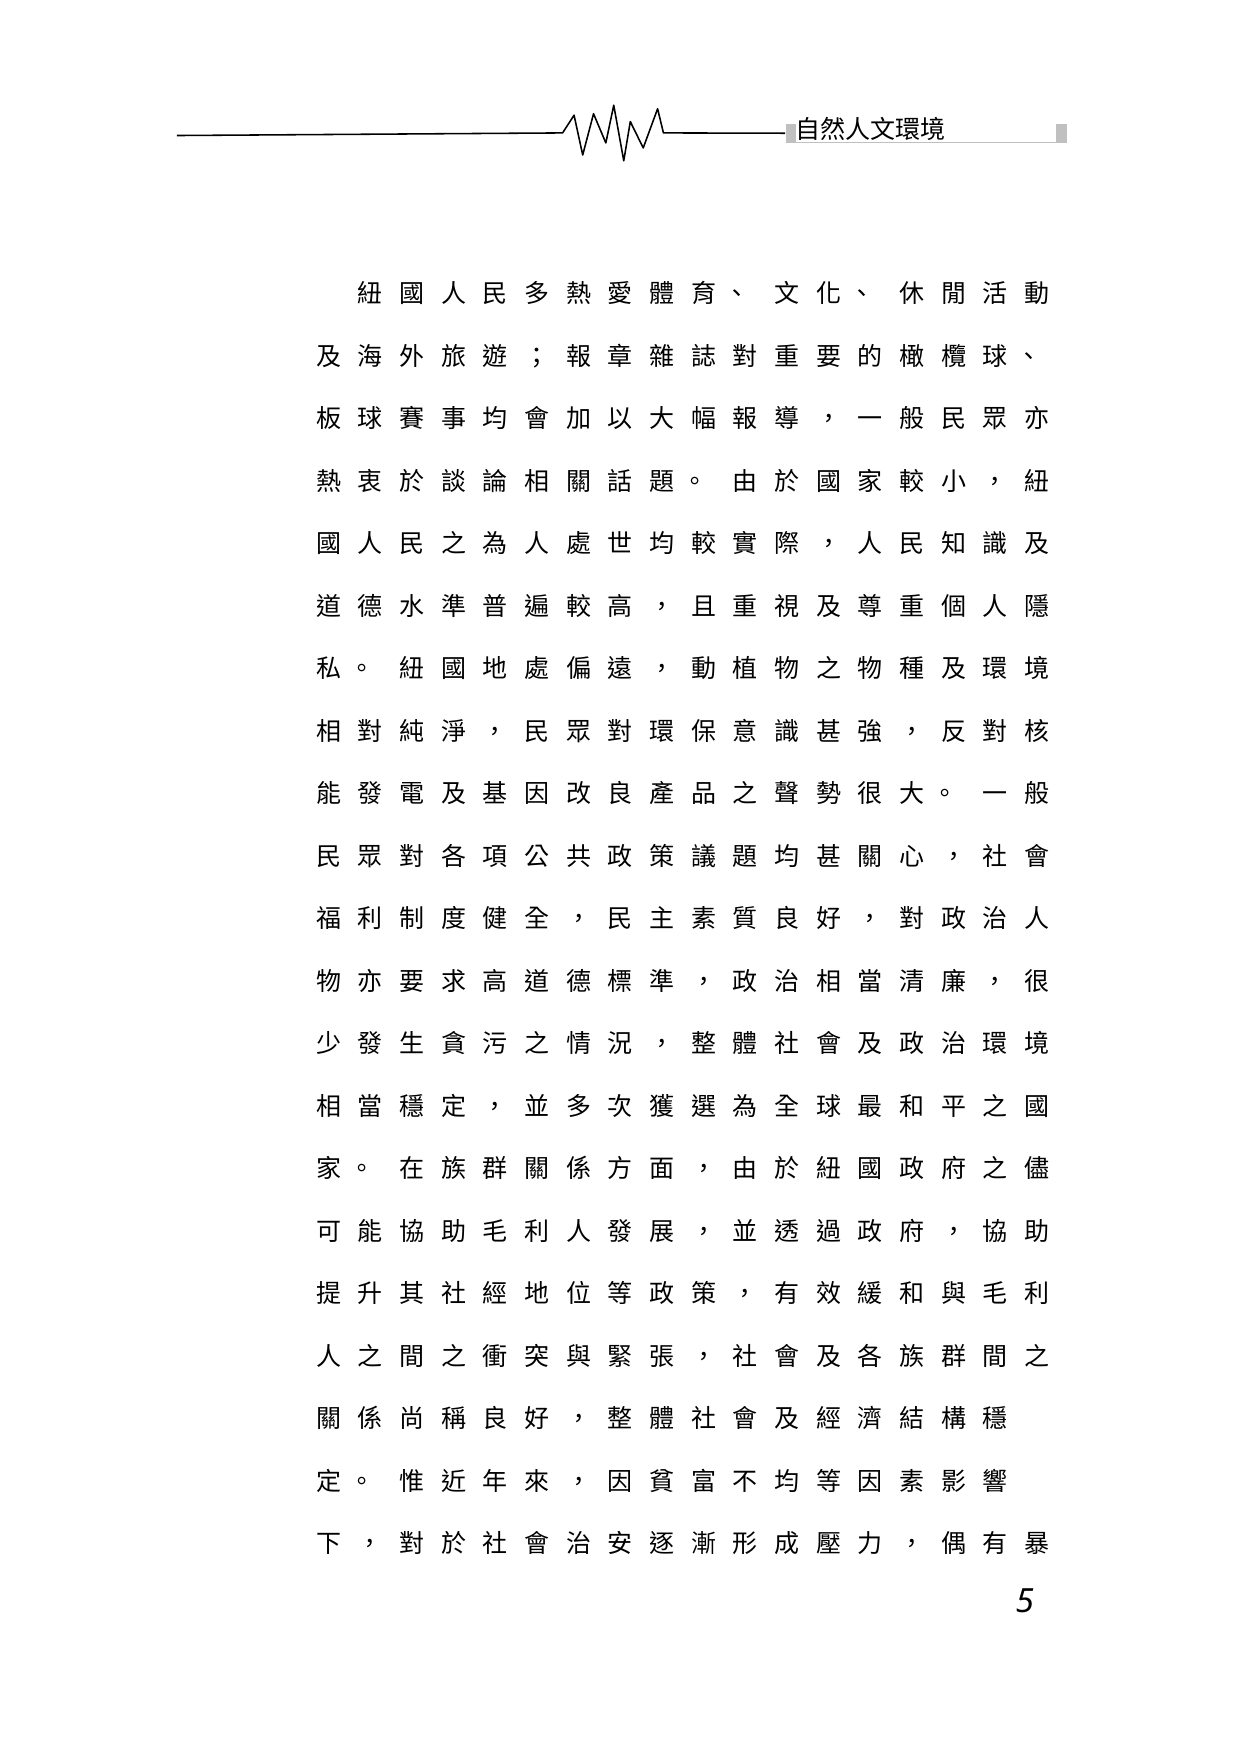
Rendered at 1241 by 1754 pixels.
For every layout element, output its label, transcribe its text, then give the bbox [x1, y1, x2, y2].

text 紐國人民多熱愛體育、文化、休閒活動及海外旅遊；報章雜誌對重要的橄欖球、板球賽事均會加以大幅報導，一般民眾亦熱衷於談論相關話題。由於國家較小，紐國人民之為人處世均較實際，人民知識及道德水準普遍較高，且重視及尊重個人隱私。紐國地處偏遠，動植物之物種及環境相對純淨，民眾對環保意識甚強，反對核能發電及基因改良產品之聲勢很大。一般民眾對各項公共政策議題均甚關心，社會福利制度健全，民主素質良好，對政治人物亦要求高道德標準，政治相當清廉，很少發生貪污之情況，整體社會及政治環境相當穩定，並多次獲選為全球最和平之國家。在族群關係方面，由於紐國政府之儘可能協助毛利人發展，並透過政府，協助提升其社經地位等政策，有效緩和與毛利人之間之衝突與緊張，社會及各族群間之關係尚稱良好，整體社會及經濟結構穩定。惟近年來，因貧富不均等因素影響下，對於社會治安逐漸形成壓力，偶有暴 [281, 250, 1058, 1563]
